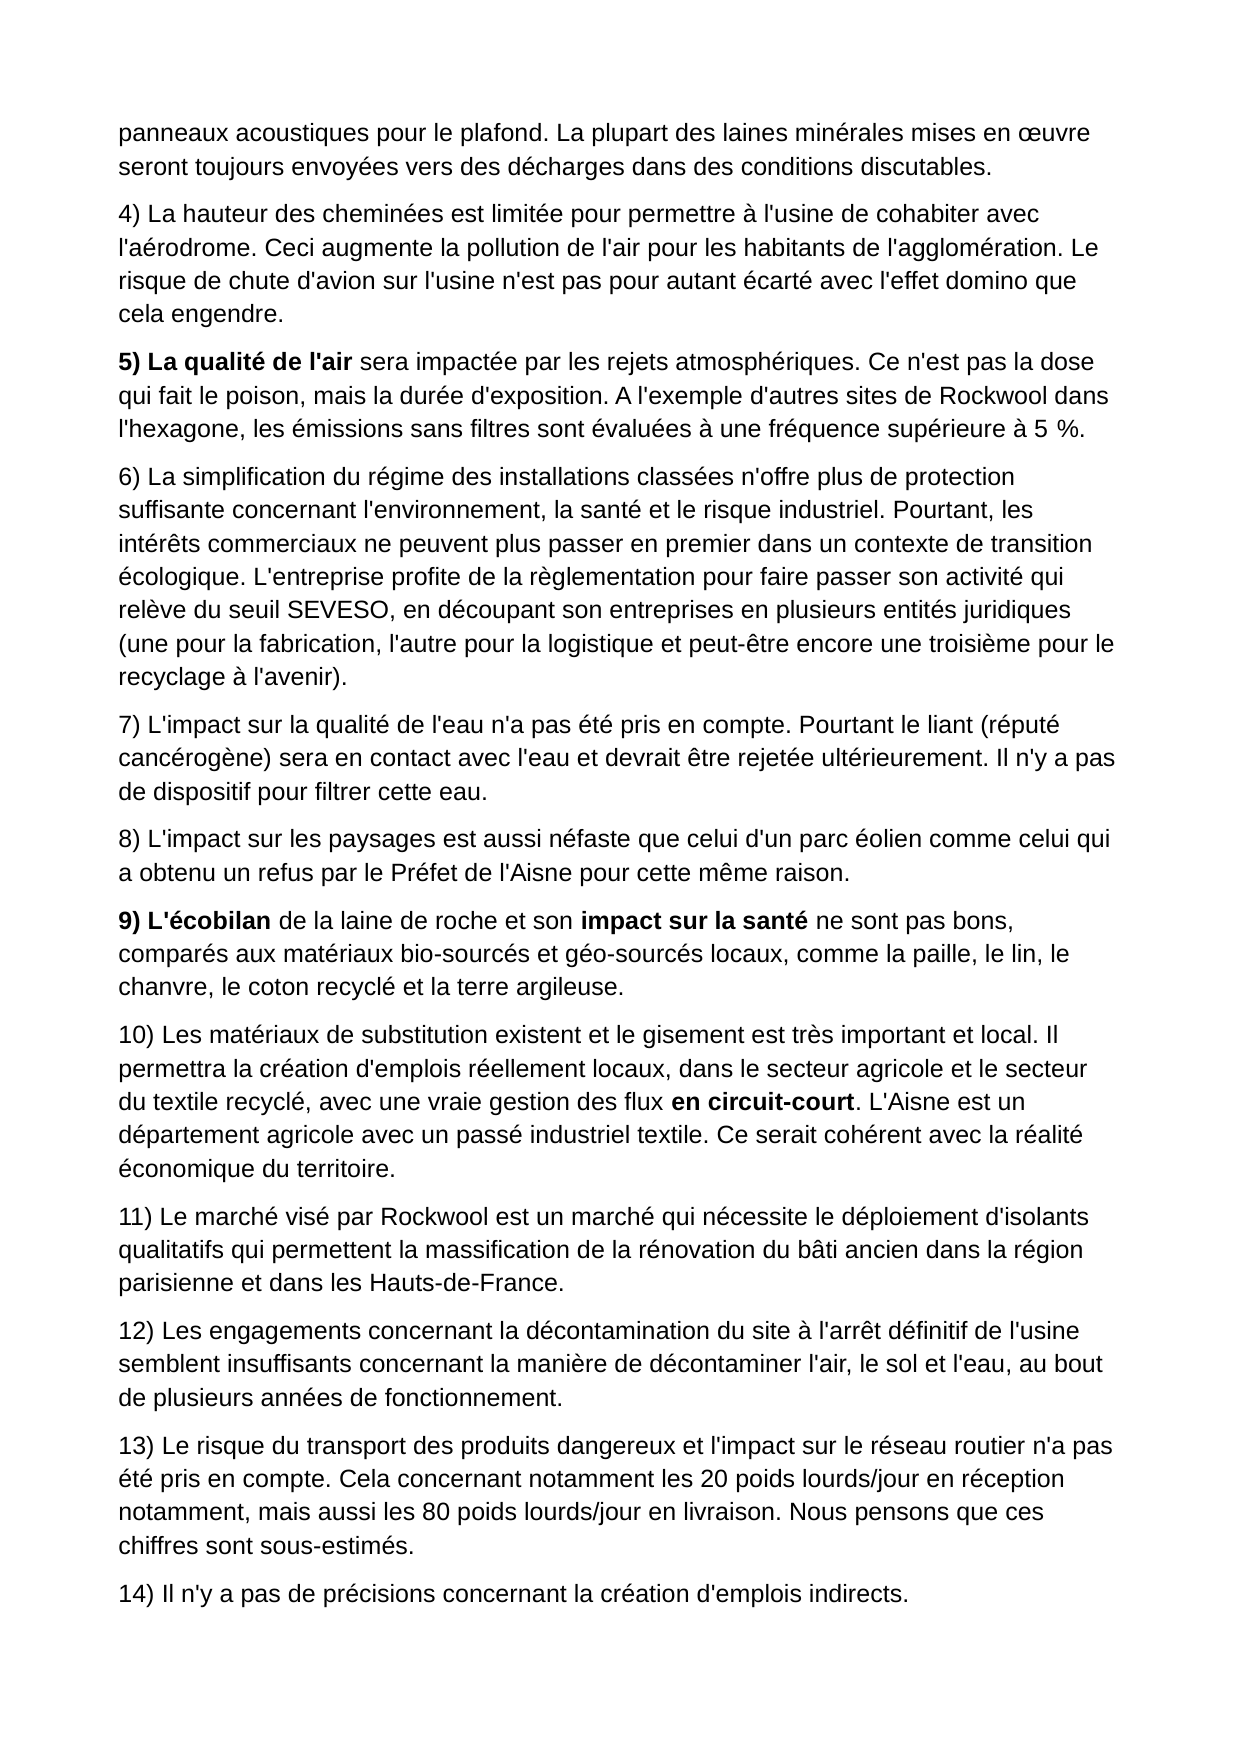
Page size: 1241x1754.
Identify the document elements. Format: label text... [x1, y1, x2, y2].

text 10) Les matériaux de substitution existent et le gisement est très important et local. Il permettra la création d'emplois réellement locaux, dans le secteur agricole et le secteur du textile recyclé, avec une vraie gestion des flux en circuit-court. L'Aisne est un département agricole avec un passé industriel textile. Ce serait cohérent avec la réalité économique du territoire. [118, 1020, 1122, 1183]
text panneaux acoustiques pour le plafond. La plupart des laines minérales mises en œuvre seront toujours envoyées vers des décharges dans des conditions discutables. [118, 118, 1122, 181]
text 5) La qualité de l'air sera impactée par les rejets atmosphériques. Ce n'est pas la dose qui fait le poison, mais la durée d'exposition. A l'exemple d'autres sites de Rockwool dans l'hexagone, les émissions sans filtres sont évaluées à une fréquence supérieure à 5 %. [118, 347, 1122, 443]
text 14) Il n'y a pas de précisions concernant la création d'emplois indirects. [118, 1578, 1122, 1608]
text 7) L'impact sur la qualité de l'eau n'a pas été pris en compte. Pourtant le liant (réputé cancérogène) sera en contact avec l'eau et devrait être rejetée ultérieurement. Il n'y a pas de dispositif pour filtrer cette eau. [118, 710, 1122, 806]
text 8) L'impact sur les paysages est aussi néfaste que celui d'un parc éolien comme celui qui a obtenu un refus par le Préfet de l'Aisne pour cette même raison. [118, 824, 1122, 887]
text 11) Le marché visé par Rockwool est un marché qui nécessite le déploiement d'isolants qualitatifs qui permettent la massification de la rénovation du bâti ancien dans la région parisienne et dans les Hauts-de-France. [118, 1201, 1122, 1297]
text 6) La simplification du régime des installations classées n'offre plus de protection suffisante concernant l'environnement, la santé et le risque industriel. Pourtant, les intérêts commerciaux ne peuvent plus passer en premier dans un contexte de transition écologique. L'entreprise profite de la règlementation pour faire passer son activité qui relève du seuil SEVESO, en découpant son entreprises en plusieurs entités juridiques (une pour la fabrication, l'autre pour la logistique et peut-être encore une troisième pour le recyclage à l'avenir). [118, 462, 1122, 691]
text 13) Le risque du transport des produits dangereux et l'impact sur le réseau routier n'a pas été pris en compte. Cela concernant notamment les 20 poids lourds/jour en réception notamment, mais aussi les 80 poids lourds/jour en livraison. Nous pensons que ces chiffres sont sous-estimés. [118, 1431, 1122, 1560]
text 12) Les engagements concernant la décontamination du site à l'arrêt définitif de l'usine semblent insuffisants concernant la manière de décontaminer l'air, le sol et l'eau, au bout de plusieurs années de fonctionnement. [118, 1316, 1122, 1412]
text 9) L'écobilan de la laine de roche et son impact sur la santé ne sont pas bons, comparés aux matériaux bio-sourcés et géo-sourcés locaux, comme la paille, le lin, le chanvre, le coton recyclé et la terre argileuse. [118, 906, 1122, 1001]
text 4) La hauteur des cheminées est limitée pour permettre à l'usine de cohabiter avec l'aérodrome. Ceci augmente la pollution de l'air pour les habitants de l'agglomération. Le risque de chute d'avion sur l'usine n'est pas pour autant écarté avec l'effet domino que cela engendre. [118, 199, 1122, 328]
